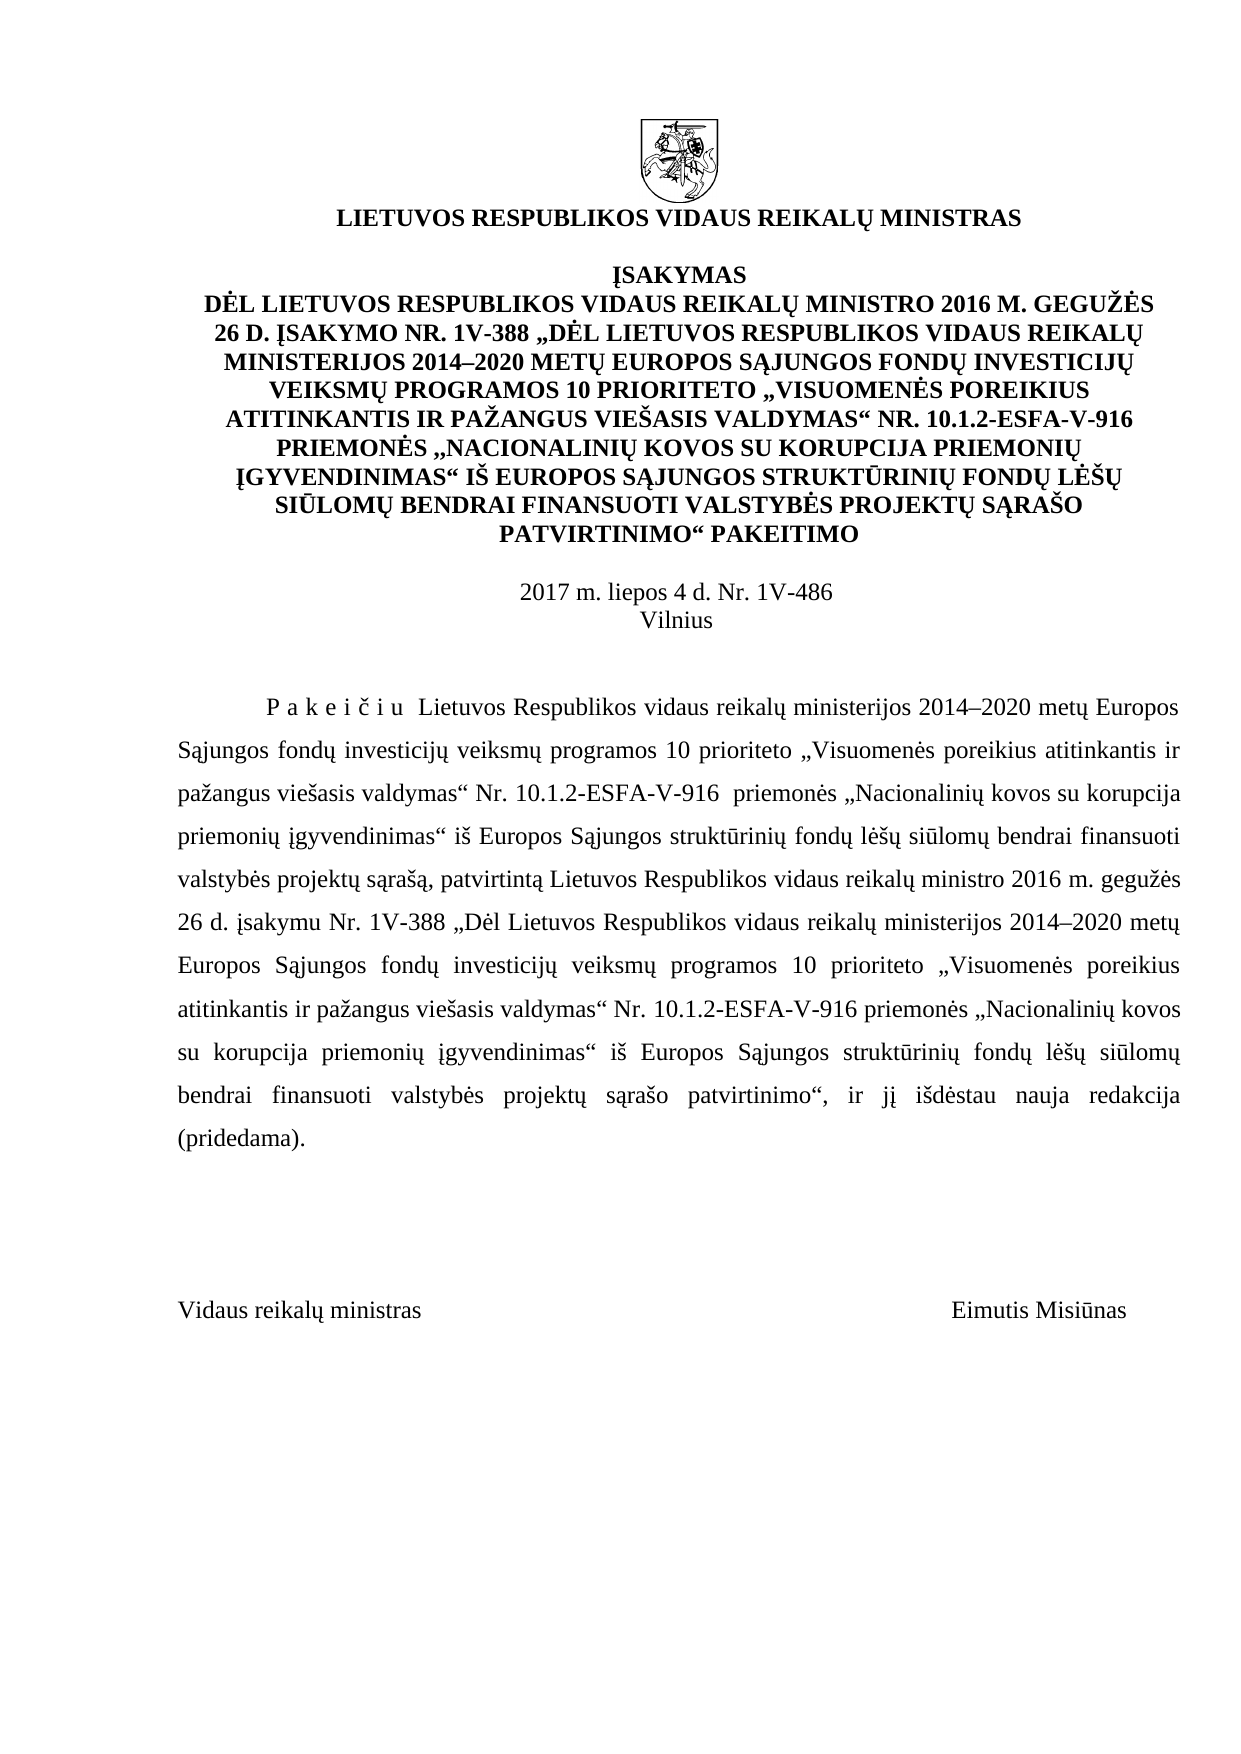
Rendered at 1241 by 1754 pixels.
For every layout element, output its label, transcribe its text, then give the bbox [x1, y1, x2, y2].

text dėl lietuvos respublikos VIDAUS REIKALŲ MINISTRO 2016 M. gegužės 26 D. ĮSAKYMO NR. 1V-388 „DĖL LIETUVOS RESPUBLIKOS VIDAUS REIKALŲ MINISTERIJOS 2014–2020 METŲ EUROPOS SĄJUNGOS FONDŲ INVESTICIJŲ VEIKSMŲ PROGRAMOS 10 PRIORITETO „VISUOMENĖS POREIKIUS ATITINKANTIS IR PAŽANGUS VIEŠASIS VALDYMAS“ NR. 10.1.2-ESFA-V-916 PRIEMONĖS ,,NACIONALINIŲ KOVOS SU KORUPCIJA PRIEMONIŲ ĮGYVENDINIMAS“ IŠ EUROPOS SĄJUNGOS STRUKTŪRINIŲ FONDŲ LĖŠŲ SIŪLOMŲ BENDRAI FINANSUOTI VALSTYBĖS PROJEKTŲ SĄRAŠO PATVIRTINIMO“ PAKEITIMO [177, 289, 1181, 548]
text ĮSAKYMAS [177, 261, 1181, 289]
text 2017 m. liepos 4 d. Nr. 1V-486 [177, 577, 1181, 606]
text Vilnius [177, 606, 1181, 634]
text P a k e i č i u Lietuvos Respublikos vidaus reikalų ministerijos 2014–2020 metų Europos Sąjungos fondų investicijų veiksmų programos 10 prioriteto „Visuomenės poreikius atitinkantis ir pažangus viešasis valdymas“ Nr. 10.1.2-ESFA-V-916 priemonės „Nacionalinių kovos su korupcija priemonių įgyvendinimas“ iš Europos Sąjungos struktūrinių fondų lėšų siūlomų bendrai finansuoti valstybės projektų sąrašą, patvirtintą Lietuvos Respublikos vidaus reikalų ministro 2016 m. gegužės 26 d. įsakymu Nr. 1V-388 „Dėl Lietuvos Respublikos vidaus reikalų ministerijos 2014–2020 metų Europos Sąjungos fondų investicijų veiksmų programos 10 prioriteto „Visuomenės poreikius atitinkantis ir pažangus viešasis valdymas“ Nr. 10.1.2-ESFA-V-916 priemonės „Nacionalinių kovos su korupcija priemonių įgyvendinimas“ iš Europos Sąjungos struktūrinių fondų lėšų siūlomų bendrai finansuoti valstybės projektų sąrašo patvirtinimo“, ir jį išdėstau nauja redakcija (pridedama). [177, 692, 1181, 1152]
text Vidaus reikalų ministras Eimutis Misiūnas [177, 1296, 1181, 1324]
text LIETUVOS RESPUBLIKOS VIDAUS REIKALŲ MINISTRAS [177, 203, 1181, 232]
